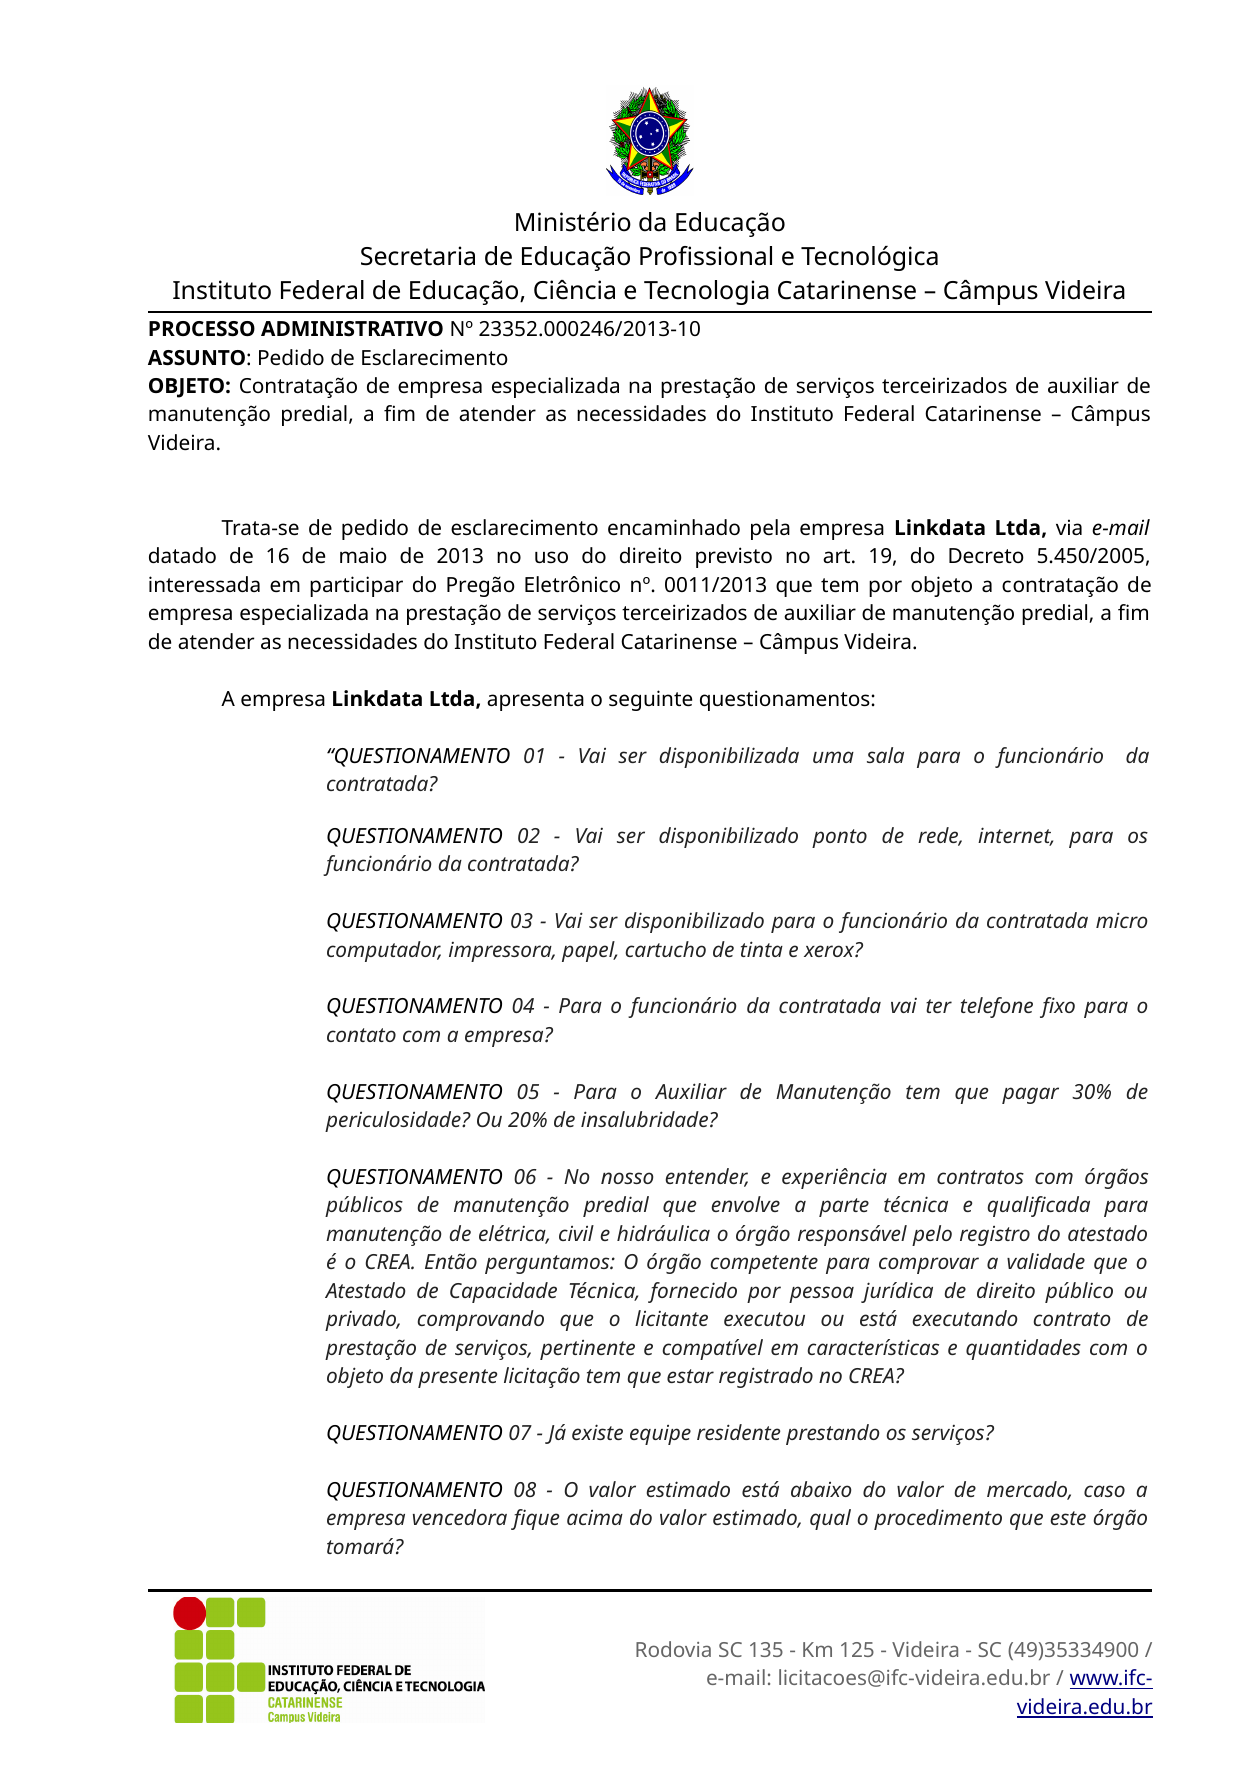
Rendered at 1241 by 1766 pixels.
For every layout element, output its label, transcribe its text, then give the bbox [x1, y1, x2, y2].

text QUESTIONAMENTO 03 - Vai ser disponibilizado para o funcionário da contratada micro computador, impressora, papel, cartucho de tinta e xerox? [326, 906, 1152, 963]
text PROCESSO ADMINISTRATIVO Nº 23352.000246/2013-10 [148, 314, 1152, 343]
text QUESTIONAMENTO 06 - No nosso entender, e experiência em contratos com órgãos públicos de manutenção predial que envolve a parte técnica e qualificada para manutenção de elétrica, civil e hidráulica o órgão responsável pelo registro do atestado é o CREA. Então perguntamos: O órgão competente para comprovar a validade que o Atestado de Capacidade Técnica, fornecido por pessoa jurídica de direito público ou privado, comprovando que o licitante executou ou está executando contrato de prestação de serviços, pertinente e compatível em características e quantidades com o objeto da presente licitação tem que estar registrado no CREA? [326, 1162, 1152, 1390]
text A empresa Linkdata Ltda, apresenta o seguinte questionamentos: [148, 684, 1152, 712]
text QUESTIONAMENTO 07 - Já existe equipe residente prestando os serviços? [326, 1418, 1152, 1447]
text QUESTIONAMENTO 02 - Vai ser disponibilizado ponto de rede, internet, para os funcionário da contratada? [326, 821, 1152, 878]
text QUESTIONAMENTO 05 - Para o Auxiliar de Manutenção tem que pagar 30% de periculosidade? Ou 20% de insalubridade? [326, 1077, 1152, 1134]
text OBJETO: Contratação de empresa especializada na prestação de serviços terceirizados de auxiliar de manutenção predial, a fim de atender as necessidades do Instituto Federal Catarinense – Câmpus Videira. [148, 371, 1152, 456]
text Trata-se de pedido de esclarecimento encaminhado pela empresa Linkdata Ltda, via e-mail datado de 16 de maio de 2013 no uso do direito previsto no art. 19, do Decreto 5.450/2005, interessada em participar do Pregão Eletrônico nº. 0011/2013 que tem por objeto a contratação de empresa especializada na prestação de serviços terceirizados de auxiliar de manutenção predial, a fim de atender as necessidades do Instituto Federal Catarinense – Câmpus Videira. [148, 513, 1152, 655]
text QUESTIONAMENTO 04 - Para o funcionário da contratada vai ter telefone fixo para o contato com a empresa? [326, 992, 1152, 1048]
text QUESTIONAMENTO 08 - O valor estimado está abaixo do valor de mercado, caso a empresa vencedora fique acima do valor estimado, qual o procedimento que este órgão tomará? [326, 1475, 1152, 1560]
text ASSUNTO: Pedido de Esclarecimento [148, 343, 1152, 371]
text “QUESTIONAMENTO 01 - Vai ser disponibilizada uma sala para o funcionário da contratada? [326, 741, 1152, 798]
